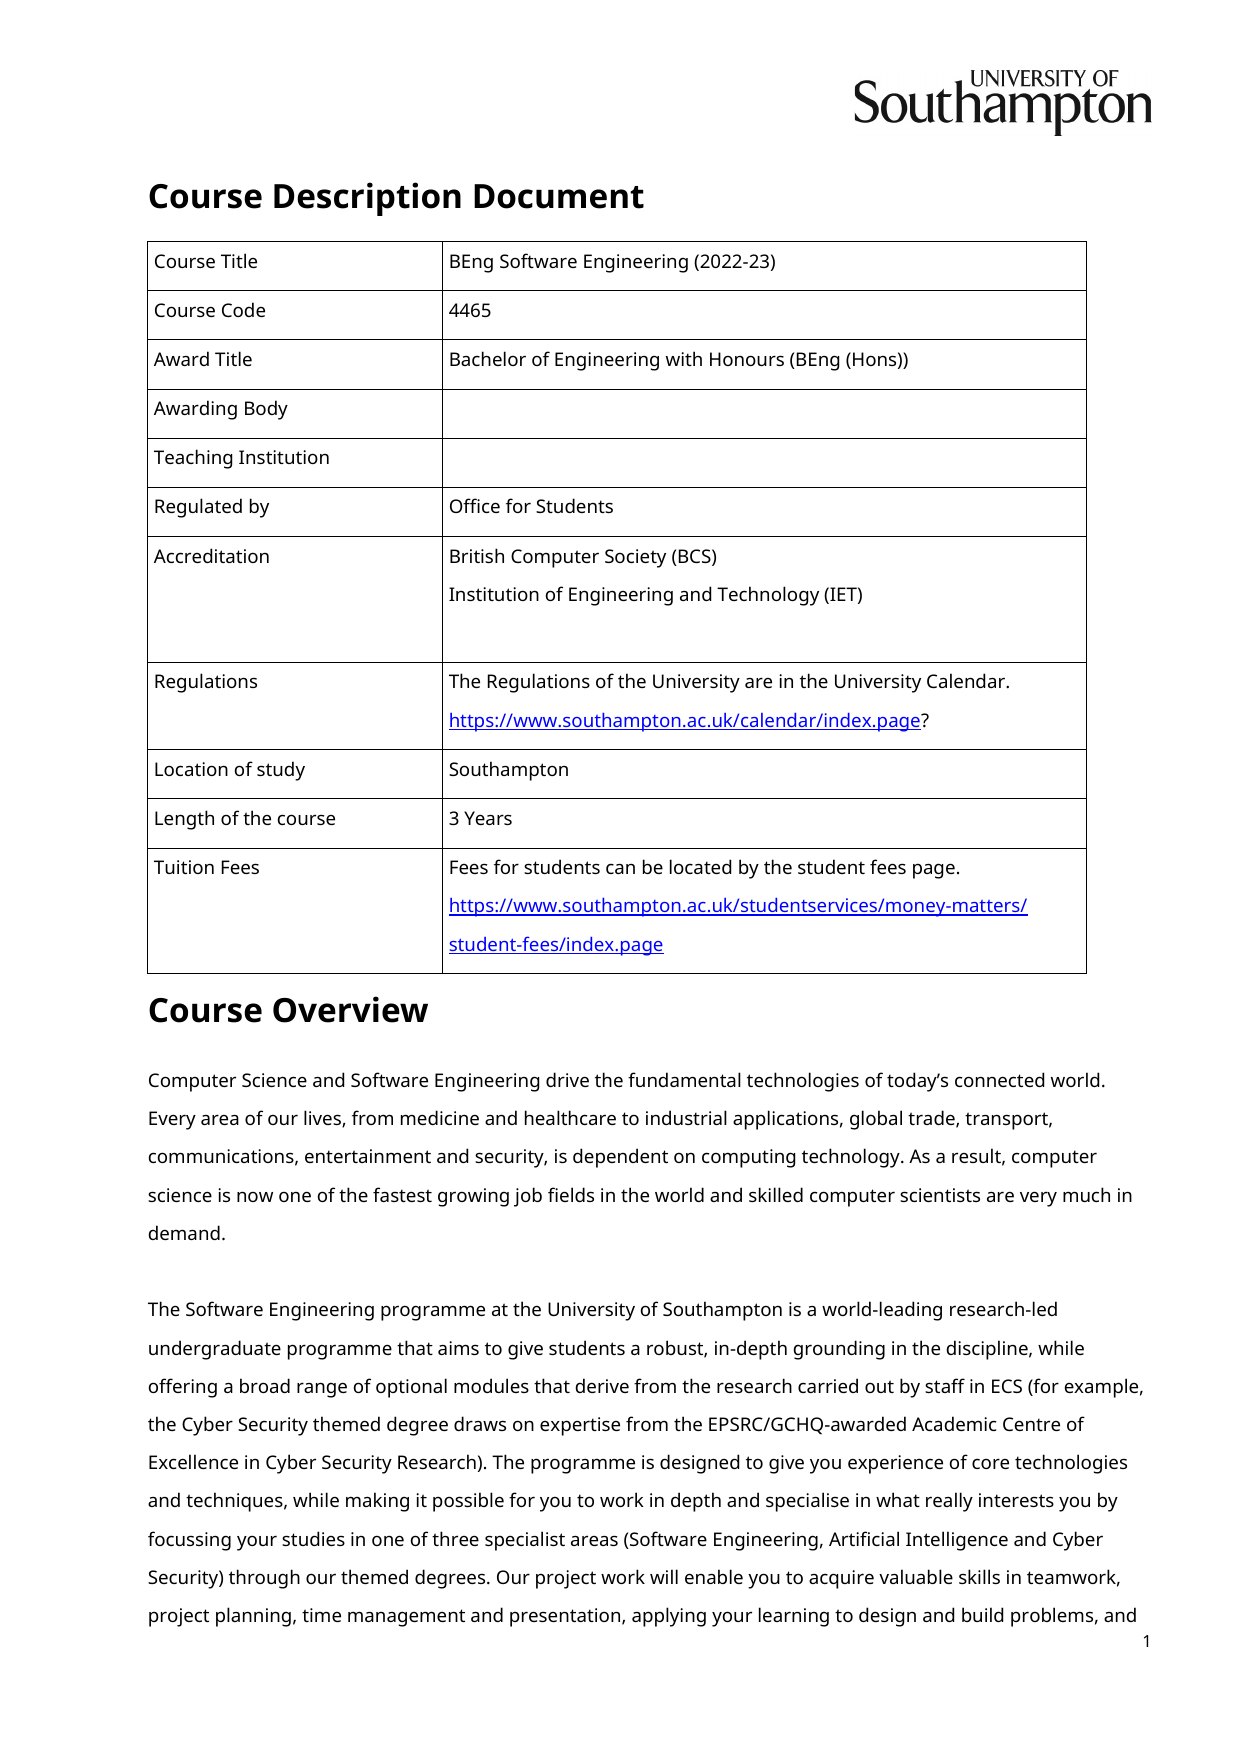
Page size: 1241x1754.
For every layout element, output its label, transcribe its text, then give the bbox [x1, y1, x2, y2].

table_cell Award Title [148, 340, 442, 388]
table_cell Regulations [148, 663, 442, 749]
table_cell Location of study [148, 750, 442, 798]
subtitle Course Overview [148, 987, 1152, 1032]
subtitle Course Description Document [148, 173, 1152, 218]
table_cell Bachelor of Engineering with Honours (BEng (Hons)) [443, 340, 1086, 388]
table_cell 3 Years [443, 799, 1086, 847]
table_cell Accreditation [148, 537, 442, 662]
table_cell Tuition Fees [148, 849, 442, 973]
table_cell Southampton [443, 750, 1086, 798]
table_cell [443, 439, 1086, 487]
table_cell Fees for students can be located by the student fees page. https://www.southampton.ac.uk/studentservices/money-matters/student-fees/index.page [443, 849, 1086, 973]
table_cell Office for Students [443, 488, 1086, 536]
table_cell Course Code [148, 291, 442, 339]
table_header BEng Software Engineering (2022-23) [443, 242, 1086, 290]
table_cell Teaching Institution [148, 439, 442, 487]
table_header Course Title [148, 242, 442, 290]
table_cell British Computer Society (BCS) Institution of Engineering and Technology (IET) [443, 537, 1086, 662]
text Computer Science and Software Engineering drive the fundamental technologies of today’s connected world. Every area of our lives, from medicine and healthcare to industrial applications, global trade, transport, communications, entertainment and security, is dependent on computing technology. As a result, computer science is now one of the fastest growing job fields in the world and skilled computer scientists are very much in demand. The Software Engineering programme at the University of Southampton is a world-leading research-led undergraduate programme that aims to give students a robust, in-depth grounding in the discipline, while offering a broad range of optional modules that derive from the research carried out by staff in ECS (for example, the Cyber Security themed degree draws on expertise from the EPSRC/GCHQ-awarded Academic Centre of Excellence in Cyber Security Research). The programme is designed to give you experience of core technologies and techniques, while making it possible for you to work in depth and specialise in what really interests you by focussing your studies in one of three specialist areas (Software Engineering, Artificial Intelligence and Cyber Security) through our themed degrees. Our project work will enable you to acquire valuable skills in teamwork, project planning, time management and presentation, applying your learning to design and build problems, and [148, 1067, 1145, 1628]
table_cell Awarding Body [148, 390, 442, 438]
table_cell Length of the course [148, 799, 442, 847]
table_cell 4465 [443, 291, 1086, 339]
table_cell Regulated by [148, 488, 442, 536]
table_cell [443, 390, 1086, 438]
table_cell The Regulations of the University are in the University Calendar. https://www.southampton.ac.uk/calendar/index.page? [443, 663, 1086, 749]
